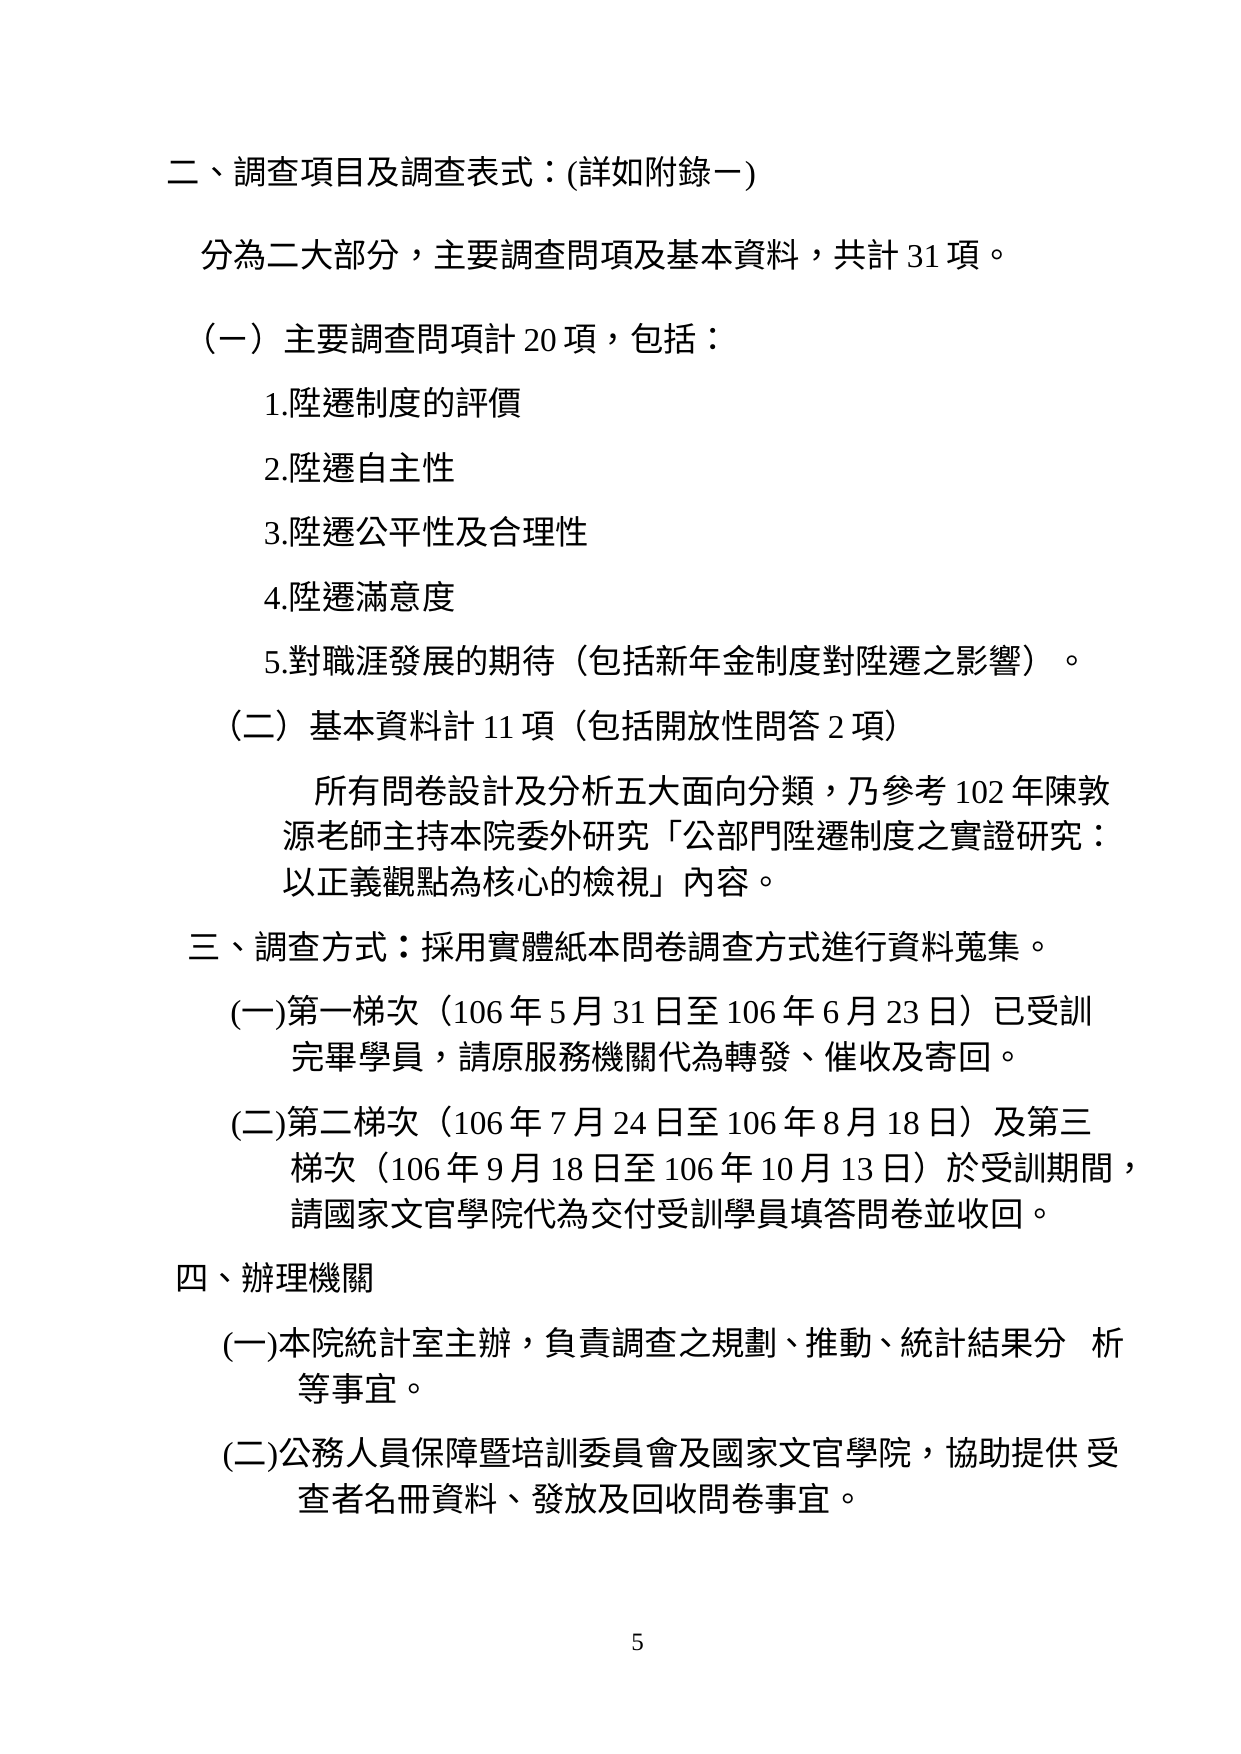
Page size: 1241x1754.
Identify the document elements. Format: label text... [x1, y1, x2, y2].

text 三、調查方式：採用實體紙本問卷調查方式進行資料蒐集。 [187, 923, 1125, 968]
text 二、調查項目及調查表式：(詳如附錄ㄧ) [150, 148, 1125, 193]
text （二）基本資料計11項（包括開放性問答2項） [209, 702, 1125, 748]
text (二)公務人員保障暨培訓委員會及國家文官學院，協助提供 受查者名冊資料、發放及回收問卷事宜。 [206, 1429, 1125, 1521]
text 所有問卷設計及分析五大面向分類，乃參考102年陳敦源老師主持本院委外研究「公部門陞遷制度之實證研究：以正義觀點為核心的檢視」內容。 [273, 766, 1125, 904]
text 2.陞遷自主性 [239, 443, 1125, 489]
text 3.陞遷公平性及合理性 [239, 508, 1125, 554]
text 四、辦理機關 [150, 1254, 1125, 1300]
text 4.陞遷滿意度 [236, 573, 1125, 618]
text 分為二大部分，主要調查問項及基本資料，共計31項。 [150, 231, 1125, 277]
text 5.對職涯發展的期待（包括新年金制度對陞遷之影響）。 [239, 637, 1125, 683]
text 1.陞遷制度的評價 [239, 379, 1125, 425]
text (一)第一梯次（106年5月31日至106年6月23日）已受訓完畢學員，請原服務機關代為轉發、催收及寄回。 [230, 987, 1125, 1079]
text (一)本院統計室主辦，負責調查之規劃、推動、統計結果分 析等事宜。 [206, 1318, 1125, 1410]
text （ㄧ）主要調查問項計20項，包括： [150, 314, 1125, 360]
text (二)第二梯次（106年7月24日至106年8月18日）及第三梯次（106年9月18日至106年10月13日）於受訓期間，請國家文官學院代為交付受訓學員填答問卷並收回。 [231, 1098, 1125, 1235]
